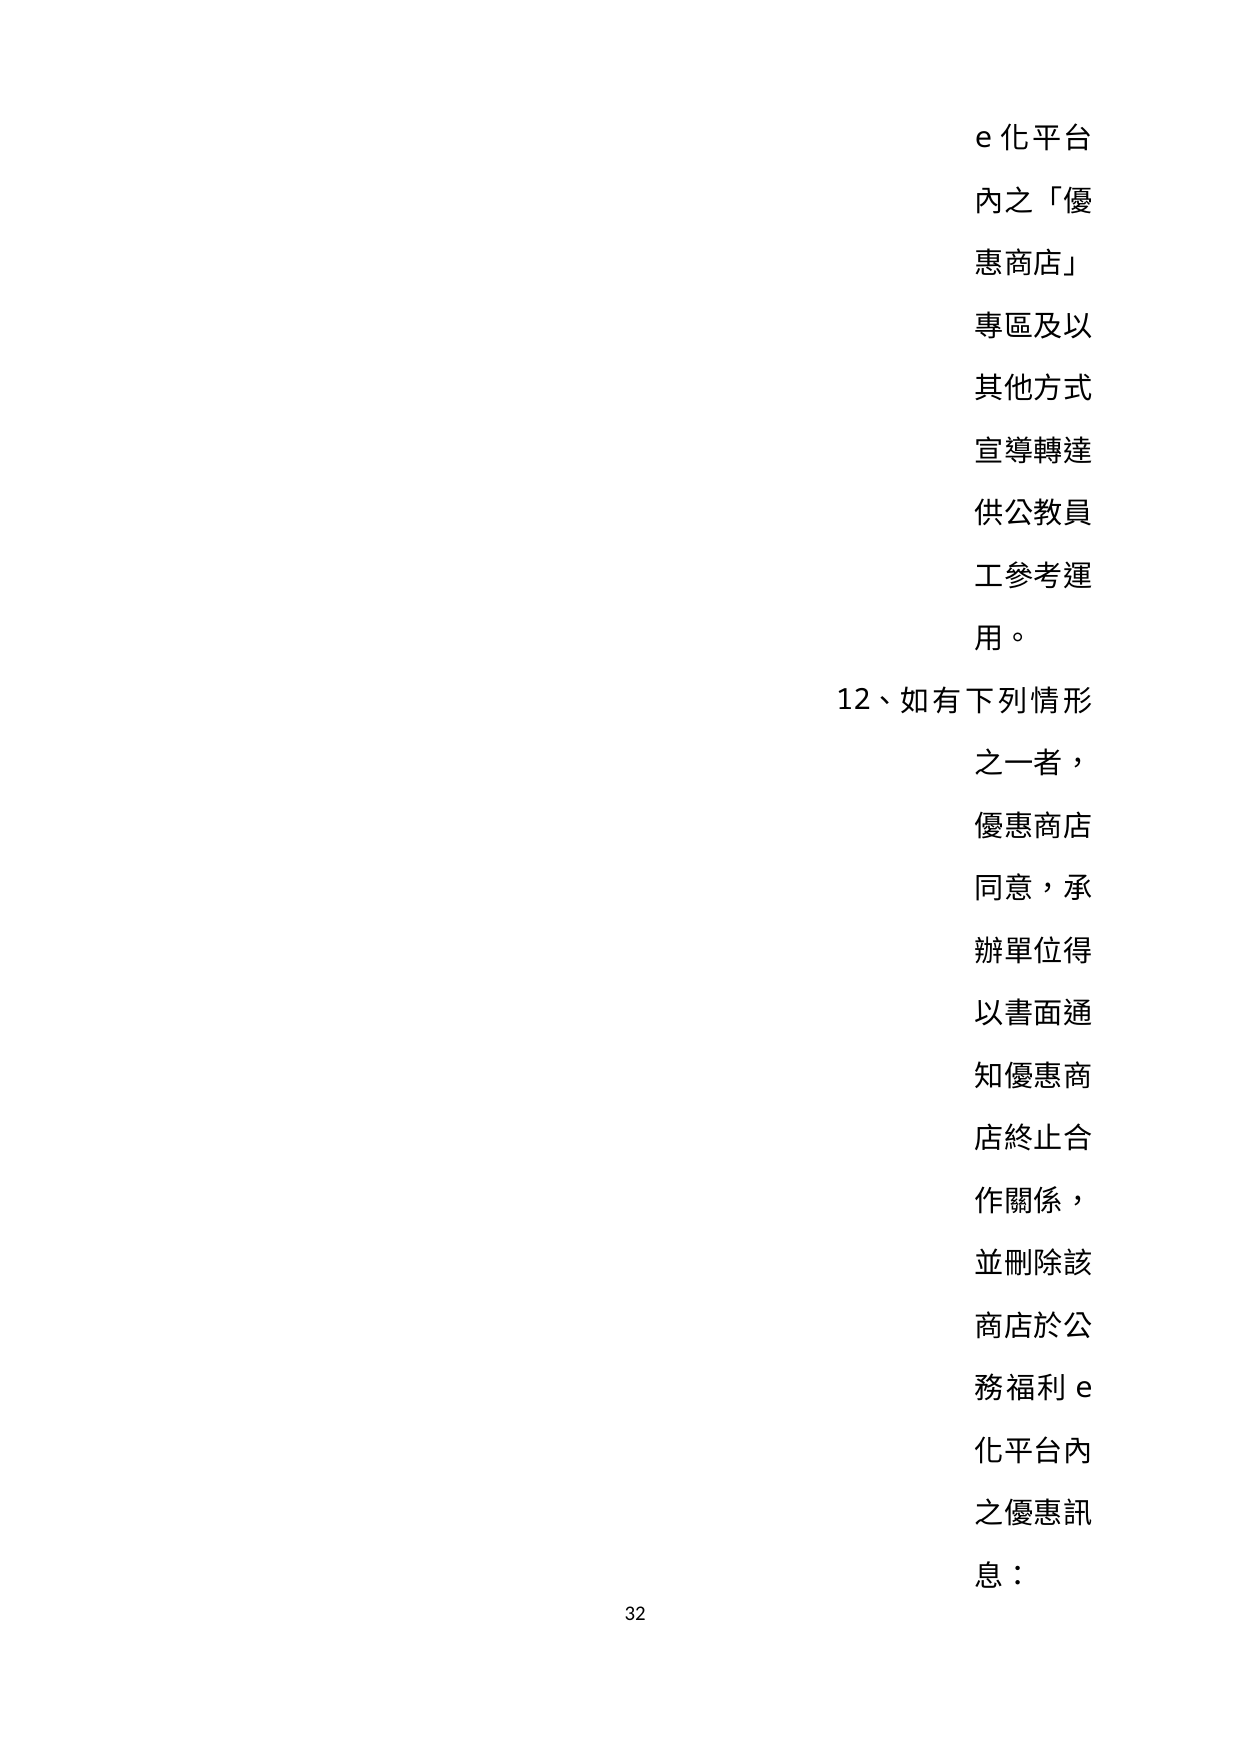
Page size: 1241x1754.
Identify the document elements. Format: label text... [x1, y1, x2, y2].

list 如有下列情形之一者，優惠商店同意，承辦單位得以書面通知優惠商店終止合作關係，並刪除該商店於公務福利e化平台內之優惠訊息： [974, 657, 1092, 1594]
list 優惠商店同意，本同意書所載之優惠內容及優惠商店基本資料，由承辦單位刊登於公務福利e化平台內之「優惠商店」專區及以其他方式宣導轉達，供公教員工參考運用。 [974, 94, 1092, 657]
